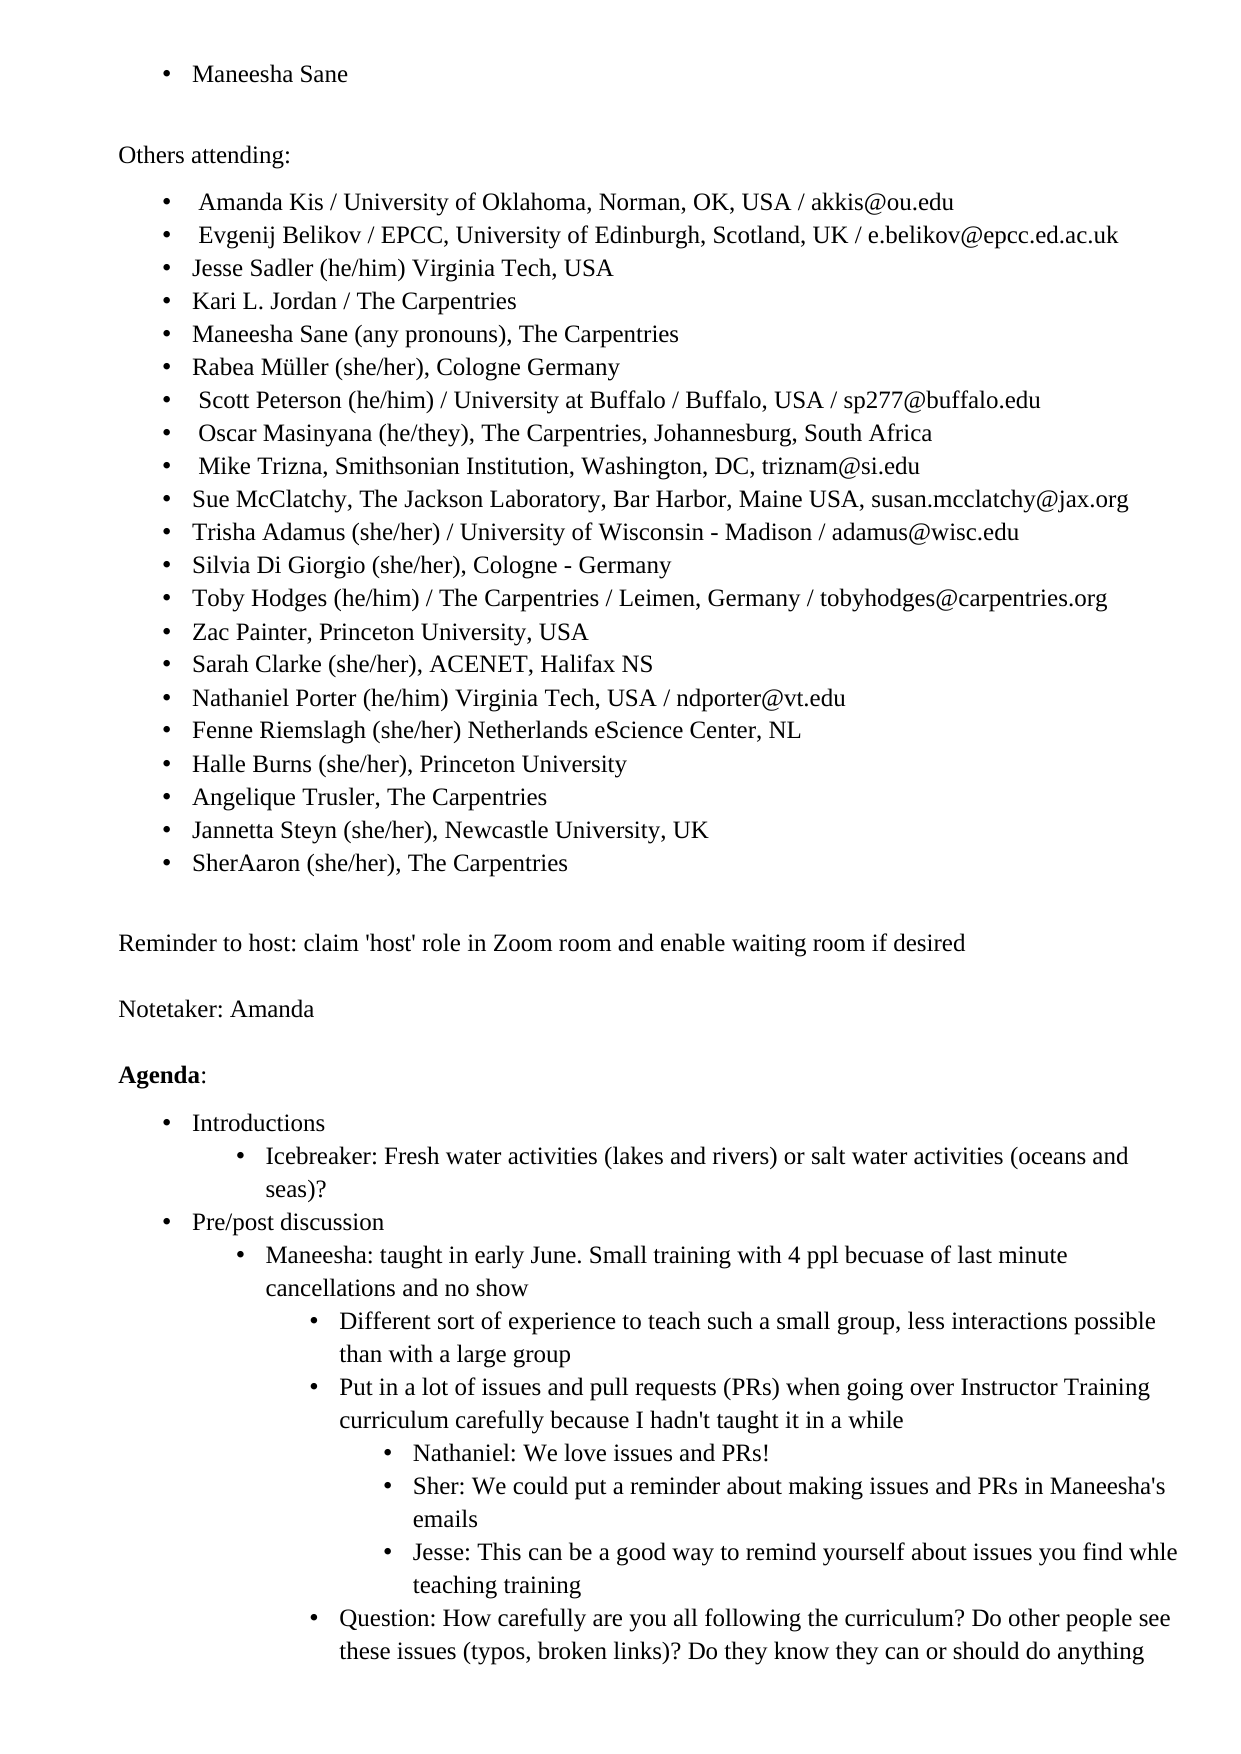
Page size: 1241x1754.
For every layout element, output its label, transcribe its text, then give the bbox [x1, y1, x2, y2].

list Put in a lot of issues and pull requests (PRs) when going over Instructor Training curriculum carefully because I hadn't taught it in a while [309, 1372, 1181, 1434]
list Jesse Sadler (he/him) Virginia Tech, USA [162, 253, 1181, 282]
list Jesse: This can be a good way to remind yourself about issues you find whle teaching training [383, 1537, 1181, 1599]
list Nathaniel: We love issues and PRs! [383, 1438, 1181, 1467]
list Nathaniel Porter (he/him) Virginia Tech, USA / ndporter@vt.edu [162, 683, 1181, 711]
list Maneesha Sane (any pronouns), The Carpentries [162, 319, 1181, 348]
list Question: How carefully are you all following the curriculum? Do other people see these issues (typos, broken links)? Do they know they can or should do anything [309, 1603, 1181, 1665]
list Trisha Adamus (she/her) / University of Wisconsin - Madison / adamus@wisc.edu [162, 517, 1181, 546]
list Silvia Di Giorgio (she/her), Cologne - Germany [162, 551, 1181, 579]
list Introductions [162, 1108, 1181, 1137]
list Maneesha Sane [162, 59, 1181, 88]
list Mike Trizna, Smithsonian Institution, Washington, DC, triznam@si.edu [162, 451, 1181, 480]
list Sue McClatchy, The Jackson Laboratory, Bar Harbor, Maine USA, susan.mcclatchy@jax.org [162, 484, 1181, 513]
list Zac Painter, Princeton University, USA [162, 617, 1181, 645]
list Amanda Kis / University of Oklahoma, Norman, OK, USA / akkis@ou.edu [162, 187, 1181, 216]
list Pre/post discussion [162, 1207, 1181, 1236]
list Kari L. Jordan / The Carpentries [162, 286, 1181, 315]
list Toby Hodges (he/him) / The Carpentries / Leimen, Germany / tobyhodges@carpentries.org [162, 583, 1181, 612]
list Oscar Masinyana (he/they), The Carpentries, Johannesburg, South Africa [162, 418, 1181, 447]
list Different sort of experience to teach such a small group, less interactions possible than with a large group [309, 1306, 1181, 1368]
list Icebreaker: Fresh water activities (lakes and rivers) or salt water activities (oceans and seas)? [236, 1141, 1181, 1203]
list Sarah Clarke (she/her), ACENET, Halifax NS [162, 649, 1181, 678]
list Evgenij Belikov / EPCC, University of Edinburgh, Scotland, UK / e.belikov@epcc.ed.ac.uk [162, 220, 1181, 249]
list Sher: We could put a reminder about making issues and PRs in Maneesha's emails [383, 1471, 1181, 1533]
text Others attending: [118, 107, 1181, 168]
list Halle Burns (she/her), Princeton University [162, 749, 1181, 777]
list Angelique Trusler, The Carpentries [162, 782, 1181, 810]
list Jannetta Steyn (she/her), Newcastle University, UK [162, 815, 1181, 843]
text Reminder to host: claim 'host' role in Zoom room and enable waiting room if desired Notetaker: Amanda Agenda: [118, 895, 1181, 1089]
list Scott Peterson (he/him) / University at Buffalo / Buffalo, USA / sp277@buffalo.edu [162, 385, 1181, 414]
list Maneesha: taught in early June. Small training with 4 ppl becuase of last minute cancellations and no show [236, 1240, 1181, 1302]
list Fenne Riemslagh (she/her) Netherlands eScience Center, NL [162, 716, 1181, 744]
list SherAaron (she/her), The Carpentries [162, 848, 1181, 876]
list Rabea Müller (she/her), Cologne Germany [162, 352, 1181, 381]
